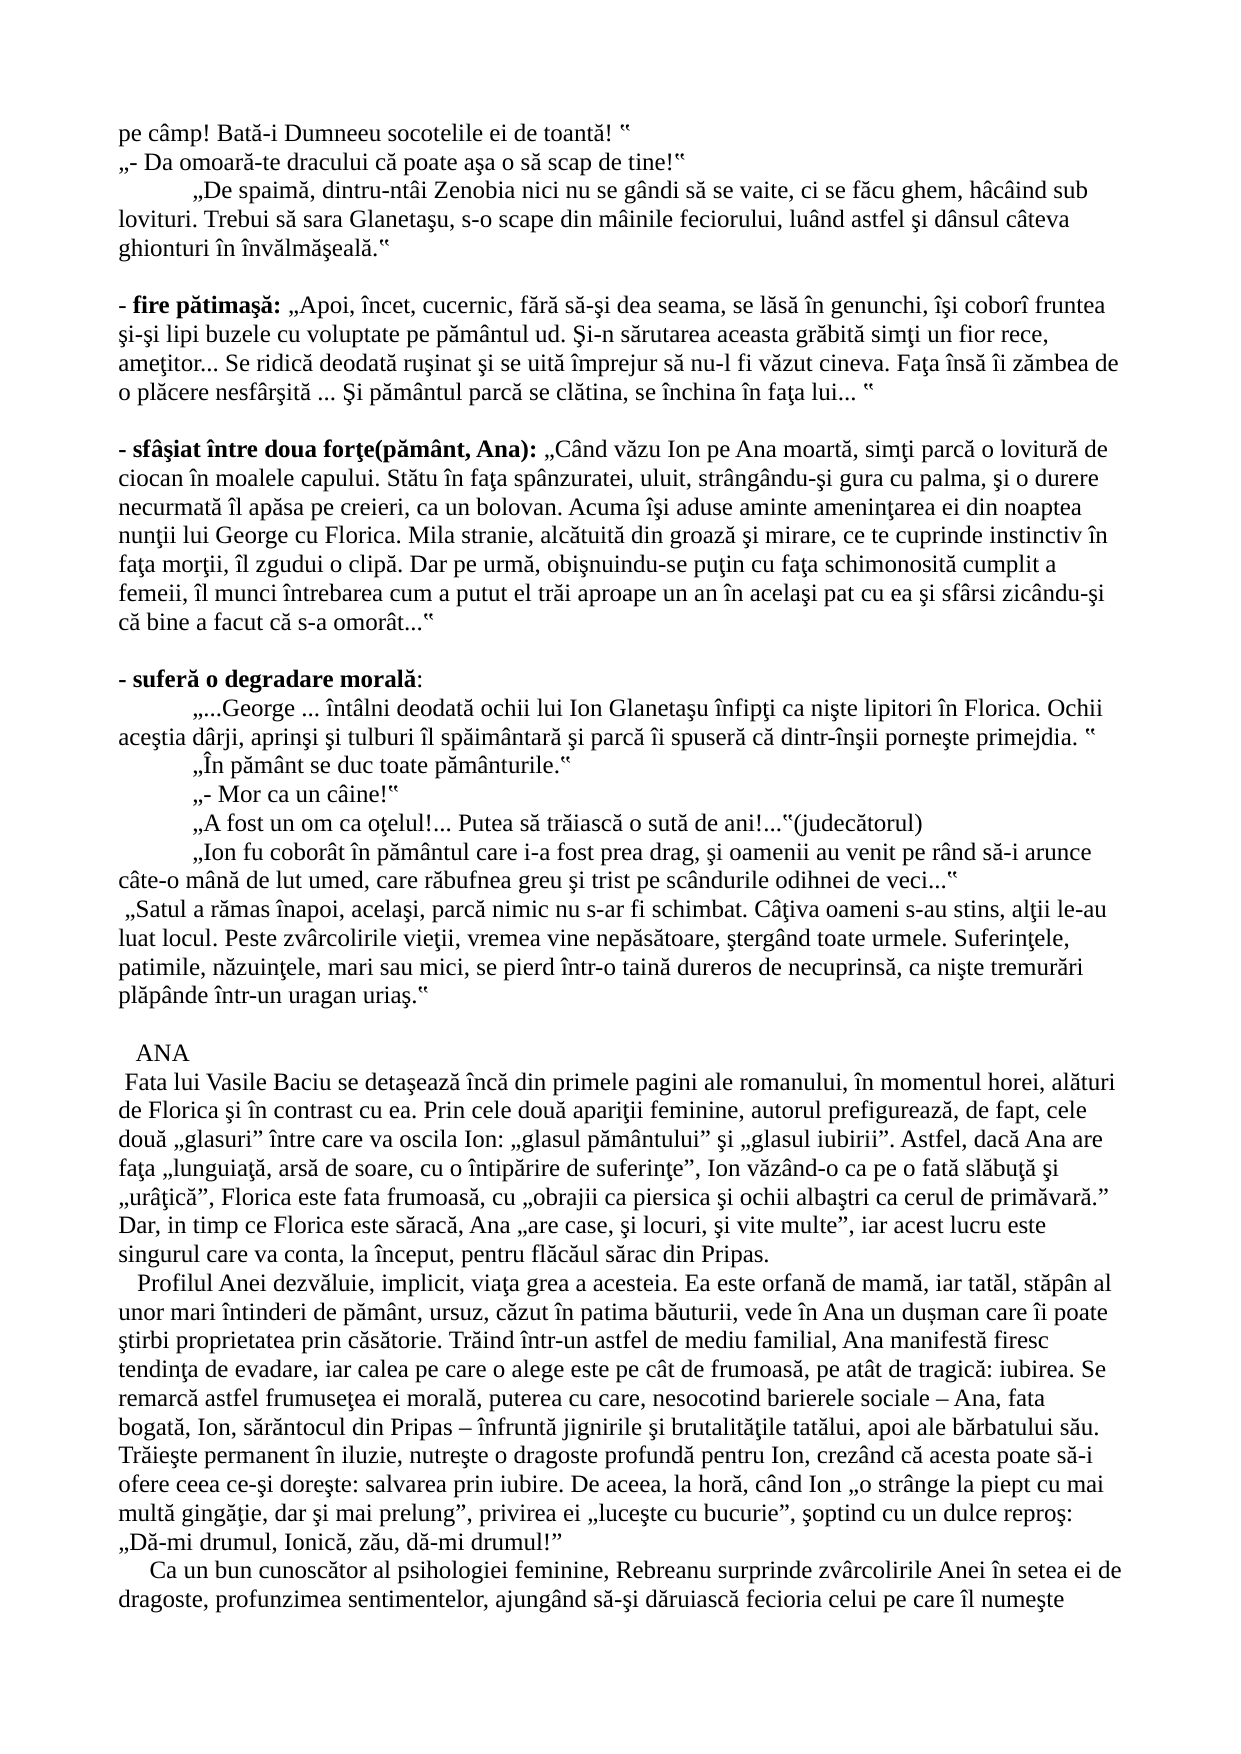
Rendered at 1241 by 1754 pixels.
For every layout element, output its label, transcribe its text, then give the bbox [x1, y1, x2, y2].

text Fata lui Vasile Baciu se detaşează încă din primele pagini ale romanului, în momentul horei, alături de Florica şi în contrast cu ea. Prin cele două apariţii feminine, autorul prefigurează, de fapt, cele două „glasuri” între care va oscila Ion: „glasul pământului” şi „glasul iubirii”. Astfel, dacă Ana are faţa „lunguiaţă, arsă de soare, cu o întipărire de suferinţe”, Ion văzând-o ca pe o fată slăbuţă şi „urâţică”, Florica este fata frumoasă, cu „obrajii ca piersica şi ochii albaştri ca cerul de primăvară.” Dar, in timp ce Florica este săracă, Ana „are case, şi locuri, şi vite multe”, iar acest lucru este singurul care va conta, la început, pentru flăcăul sărac din Pripas. [118, 1067, 1122, 1268]
text „În pământ se duc toate pământurile.‟ [118, 751, 1122, 779]
text Ca un bun cunoscător al psihologiei feminine, Rebreanu surprinde zvârcolirile Anei în setea ei de dragoste, profunzimea sentimentelor, ajungând să-şi dăruiască fecioria celui pe care îl numeşte [118, 1556, 1122, 1613]
text „Satul a rămas înapoi, acelaşi, parcă nimic nu s-ar fi schimbat. Câţiva oameni s-au stins, alţii le-au luat locul. Peste zvârcolirile vieţii, vremea vine nepăsătoare, ştergând toate urmele. Suferinţele, patimile, năzuinţele, mari sau mici, se pierd într-o taină dureros de necuprinsă, ca nişte tremurări plăpânde într-un uragan uriaş.‟ [118, 894, 1122, 1009]
text „Ion fu coborât în pământul care i-a fost prea drag, şi oamenii au venit pe rând să-i arunce câte-o mână de lut umed, care răbufnea greu şi trist pe scândurile odihnei de veci...‟ [118, 837, 1122, 894]
text „- Da omoară-te dracului că poate aşa o să scap de tine!‟ [118, 147, 1122, 176]
text ANA [118, 1038, 1122, 1067]
text „- Mor ca un câine!‟ [118, 779, 1122, 808]
text Profilul Anei dezvăluie, implicit, viaţa grea a acesteia. Ea este orfană de mamă, iar tatăl, stăpân al unor mari întinderi de pământ, ursuz, căzut în patima băuturii, vede în Ana un dușman care îi poate ştirbi proprietatea prin căsătorie. Trăind într-un astfel de mediu familial, Ana manifestă firesc tendinţa de evadare, iar calea pe care o alege este pe cât de frumoasă, pe atât de tragică: iubirea. Se remarcă astfel frumuseţea ei morală, puterea cu care, nesocotind barierele sociale – Ana, fata bogată, Ion, sărăntocul din Pripas – înfruntă jignirile şi brutalităţile tatălui, apoi ale bărbatului său. Trăieşte permanent în iluzie, nutreşte o dragoste profundă pentru Ion, crezând că acesta poate să-i ofere ceea ce-şi doreşte: salvarea prin iubire. De aceea, la horă, când Ion „o strânge la piept cu mai multă gingăţie, dar şi mai prelung”, privirea ei „luceşte cu bucurie”, şoptind cu un dulce reproş: „Dă-mi drumul, Ionică, zău, dă-mi drumul!” [118, 1268, 1122, 1556]
text - fire pătimaşă: „Apoi, încet, cucernic, fără să-şi dea seama, se lăsă în genunchi, îşi coborî fruntea şi-şi lipi buzele cu voluptate pe pământul ud. Şi-n sărutarea aceasta grăbită simţi un fior rece, ameţitor... Se ridică deodată ruşinat şi se uită împrejur să nu-l fi văzut cineva. Faţa însă îi zămbea de o plăcere nesfârşită ... Şi pământul parcă se clătina, se închina în faţa lui... ‟ [118, 291, 1122, 406]
text „A fost un om ca oţelul!... Putea să trăiască o sută de ani!...‟(judecătorul) [118, 808, 1122, 837]
text „...George ... întâlni deodată ochii lui Ion Glanetaşu înfipţi ca nişte lipitori în Florica. Ochii aceştia dârji, aprinşi şi tulburi îl spăimântară şi parcă îi spuseră că dintr-înşii porneşte primejdia. ‟ [118, 693, 1122, 751]
text - suferă o degradare morală: [118, 664, 1122, 693]
text „De spaimă, dintru-ntâi Zenobia nici nu se gândi să se vaite, ci se făcu ghem, hâcâind sub lovituri. Trebui să sara Glanetaşu, s-o scape din mâinile feciorului, luând astfel şi dânsul câteva ghionturi în învălmăşeală.‟ [118, 176, 1122, 262]
text - sfâşiat între doua forţe(pământ, Ana): „Când văzu Ion pe Ana moartă, simţi parcă o lovitură de ciocan în moalele capului. Stătu în faţa spânzuratei, uluit, strângându-şi gura cu palma, şi o durere necurmată îl apăsa pe creieri, ca un bolovan. Acuma îşi aduse aminte ameninţarea ei din noaptea nunţii lui George cu Florica. Mila stranie, alcătuită din groază şi mirare, ce te cuprinde instinctiv în faţa morţii, îl zgudui o clipă. Dar pe urmă, obişnuindu-se puţin cu faţa schimonosită cumplit a femeii, îl munci întrebarea cum a putut el trăi aproape un an în acelaşi pat cu ea şi sfârsi zicându-şi că bine a facut că s-a omorât...‟ [118, 434, 1122, 636]
text pe câmp! Bată-i Dumneeu socotelile ei de toantă! ‟ [118, 118, 1122, 147]
